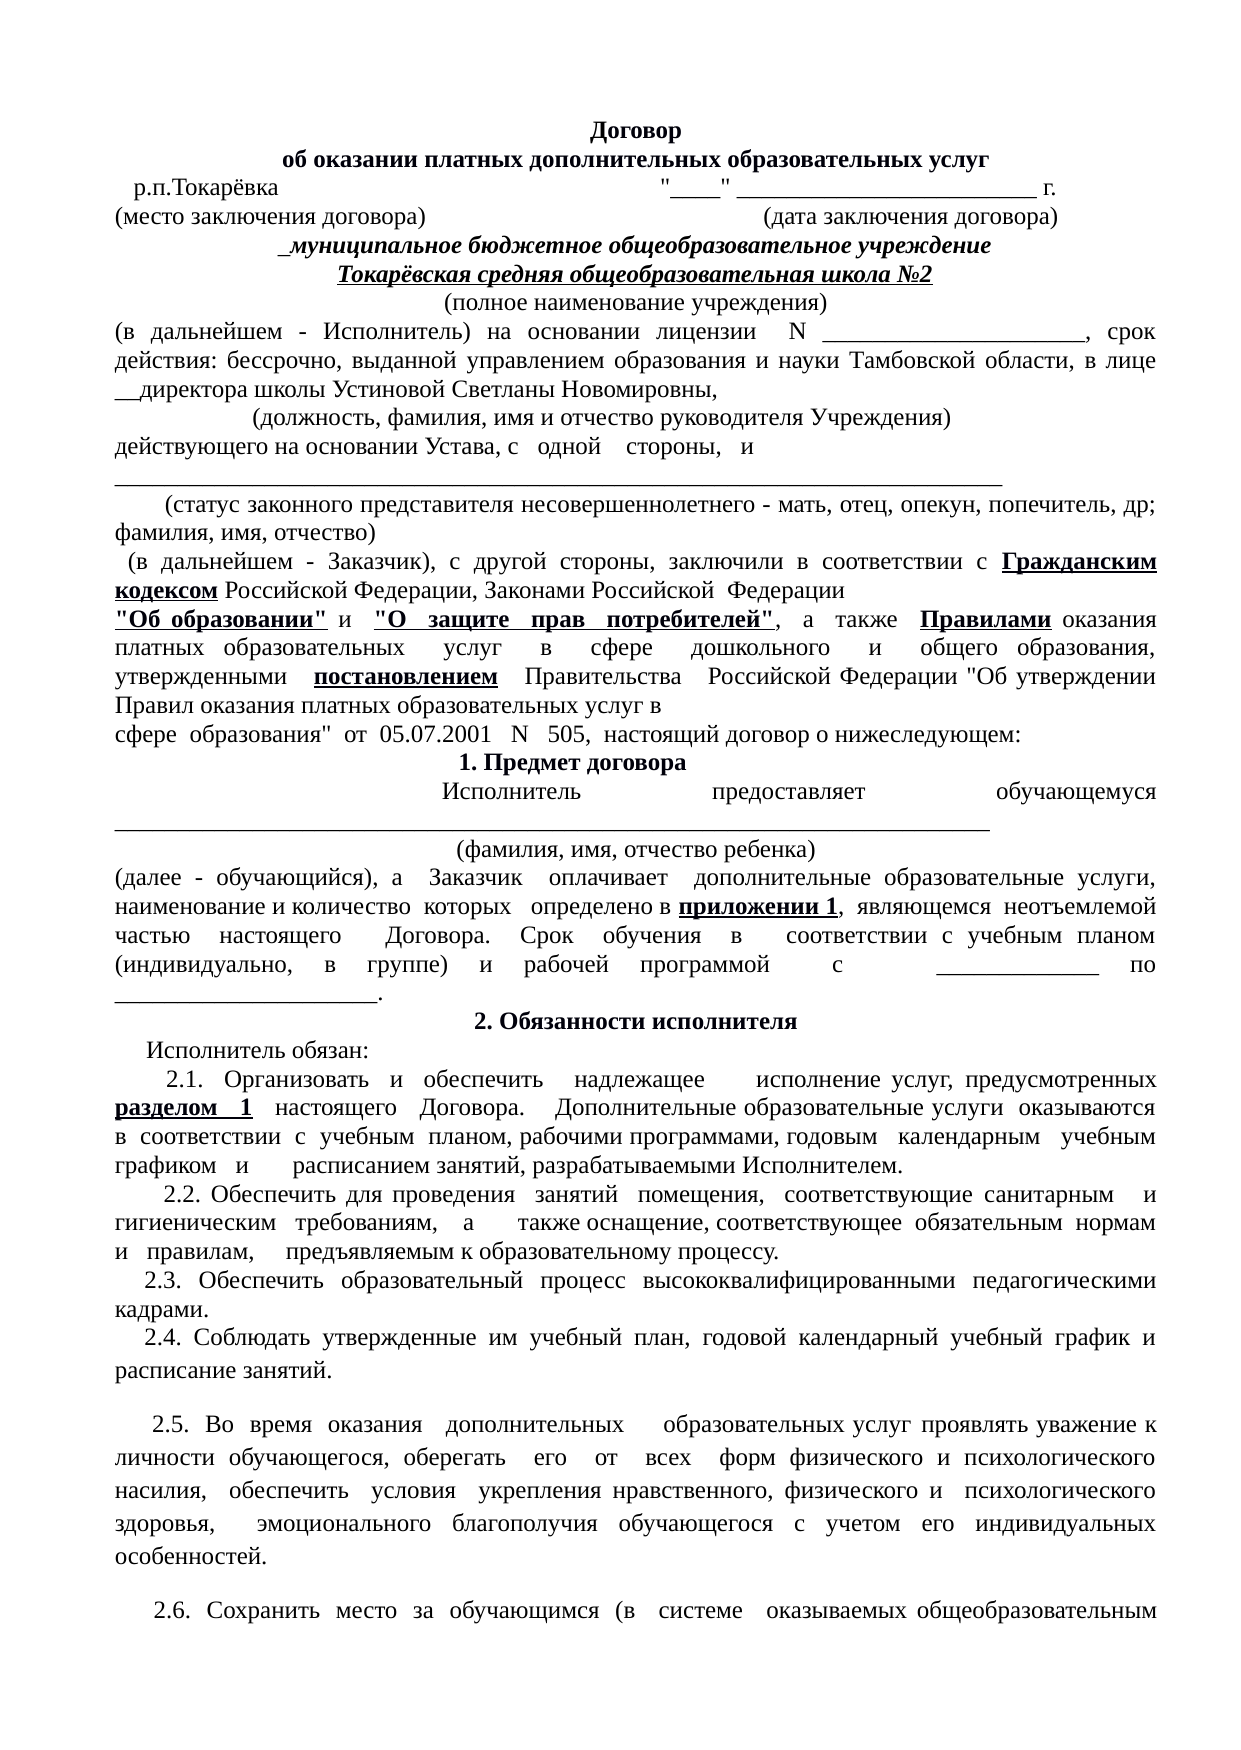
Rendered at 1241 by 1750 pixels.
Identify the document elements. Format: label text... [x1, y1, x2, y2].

text Исполнитель обязан: [114, 1035, 1157, 1064]
text 1. Предмет договора [114, 747, 1157, 776]
text _муниципальное бюджетное общеобразовательное учреждение [114, 230, 1157, 259]
text 2.5. Во время оказания дополнительных образовательных услуг проявлять уважение к личности обучающегося, оберегать его от всех форм физического и психологического насилия, обеспечить условия укрепления нравственного, физического и психологического здоровья, эмоционального благополучия обучающегося с учетом его индивидуальных особенностей. [114, 1409, 1157, 1570]
text сфере образования" от 05.07.2001 N 505, настоящий договор о нижеследующем: [114, 719, 1157, 747]
text 2.2. Обеспечить для проведения занятий помещения, соответствующие санитарным и гигиеническим требованиям, а также оснащение, соответствующее обязательным нормам и правилам, предъявляемым к образовательному процессу. [114, 1179, 1157, 1265]
text (в дальнейшем - Заказчик), с другой стороны, заключили в соответствии с Гражданским кодексом Российской Федерации, Законами Российской Федерации [114, 546, 1157, 604]
text об оказании платных дополнительных образовательных услуг [114, 144, 1157, 172]
text Исполнитель предоставляет обучающемуся ______________________________________________________________________ [114, 776, 1157, 834]
text (фамилия, имя, отчество ребенка) [114, 834, 1157, 862]
text (статус законного представителя несовершеннолетнего - мать, отец, опекун, попечитель, др; фамилия, имя, отчество) [114, 489, 1157, 546]
text 2.6. Сохранить место за обучающимся (в системе оказываемых общеобразовательным [114, 1595, 1157, 1624]
text (место заключения договора) (дата заключения договора) [114, 201, 1157, 230]
text 2.1. Организовать и обеспечить надлежащее исполнение услуг, предусмотренных разделом 1 настоящего Договора. Дополнительные образовательные услуги оказываются в соответствии с учебным планом, рабочими программами, годовым календарным учебным графиком и расписанием занятий, разрабатываемыми Исполнителем. [114, 1064, 1157, 1179]
text (далее - обучающийся), а Заказчик оплачивает дополнительные образовательные услуги, наименование и количество которых определено в приложении 1, являющемся неотъемлемой частью настоящего Договора. Срок обучения в соответствии с учебным планом (индивидуально, в группе) и рабочей программой с _____________ по _____________________. [114, 862, 1157, 1006]
text 2. Обязанности исполнителя [114, 1006, 1157, 1035]
text 2.4. Соблюдать утвержденные им учебный план, годовой календарный учебный график и расписание занятий. [114, 1322, 1157, 1384]
text действующего на основании Устава, с одной стороны, и [114, 431, 1157, 460]
text Токарёвская средняя общеобразовательная школа №2 [114, 259, 1157, 287]
text (должность, фамилия, имя и отчество руководителя Учреждения) [114, 402, 1157, 431]
text "Об образовании" и "О защите прав потребителей", а также Правилами оказания платных образовательных услуг в сфере дошкольного и общего образования, утвержденными постановлением Правительства Российской Федерации "Об утверждении Правил оказания платных образовательных услуг в [114, 604, 1157, 719]
text р.п.Токарёвка "____" ________________________ г. [114, 172, 1157, 201]
text (полное наименование учреждения) [114, 287, 1157, 316]
text (в дальнейшем - Исполнитель) на основании лицензии N _____________________, срок действия: бессрочно, выданной управлением образования и науки Тамбовской области, в лице __директора школы Устиновой Светланы Новомировны, [114, 316, 1157, 402]
text Договор [114, 115, 1157, 144]
text 2.3. Обеспечить образовательный процесс высококвалифицированными педагогическими кадрами. [114, 1265, 1157, 1322]
text _______________________________________________________________________ [114, 460, 1157, 489]
